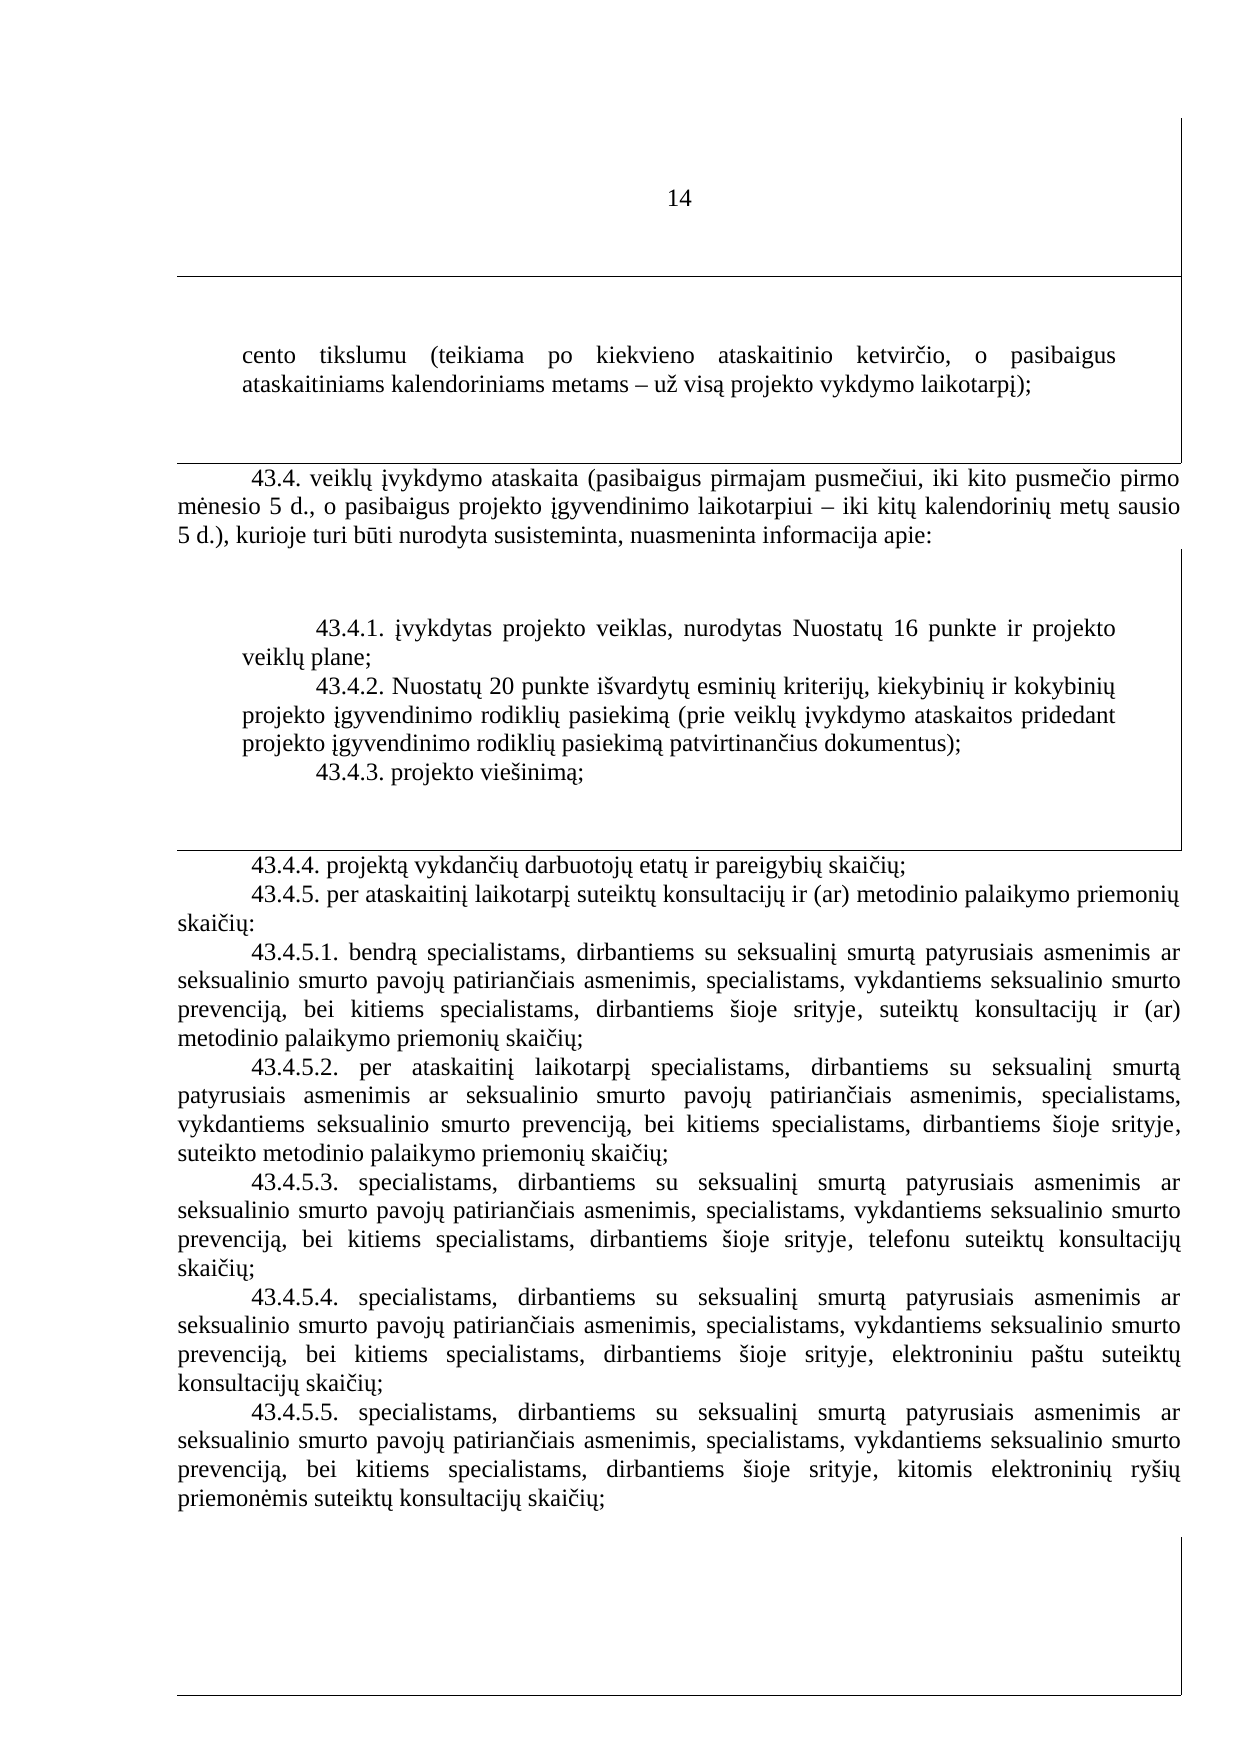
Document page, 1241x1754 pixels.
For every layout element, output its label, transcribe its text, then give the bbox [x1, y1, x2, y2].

text 43.4.5. per ataskaitinį laikotarpį suteiktų konsultacijų ir (ar) metodinio palaikymo priemonių skaičių: [177, 879, 1181, 937]
text 43.4.4. projektą vykdančių darbuotojų etatų ir pareigybių skaičių; [177, 851, 1181, 879]
text 43.4.5.1. bendrą specialistams, dirbantiems su seksualinį smurtą patyrusiais asmenimis ar seksualinio smurto pavojų patiriančiais asmenimis, specialistams, vykdantiems seksualinio smurto prevenciją, bei kitiems specialistams, dirbantiems šioje srityje, suteiktų konsultacijų ir (ar) metodinio palaikymo priemonių skaičių; [177, 937, 1181, 1052]
text 43.4.5.4. specialistams, dirbantiems su seksualinį smurtą patyrusiais asmenimis ar seksualinio smurto pavojų patiriančiais asmenimis, specialistams, vykdantiems seksualinio smurto prevenciją, bei kitiems specialistams, dirbantiems šioje srityje, elektroniniu paštu suteiktų konsultacijų skaičių; [177, 1282, 1181, 1397]
text 43.4.5.5. specialistams, dirbantiems su seksualinį smurtą patyrusiais asmenimis ar seksualinio smurto pavojų patiriančiais asmenimis, specialistams, vykdantiems seksualinio smurto prevenciją, bei kitiems specialistams, dirbantiems šioje srityje, kitomis elektroninių ryšių priemonėmis suteiktų konsultacijų skaičių; [177, 1397, 1181, 1512]
text 43.4. veiklų įvykdymo ataskaita (pasibaigus pirmajam pusmečiui, iki kito pusmečio pirmo mėnesio 5 d., o pasibaigus projekto įgyvendinimo laikotarpiui – iki kitų kalendorinių metų sausio 5 d.), kurioje turi būti nurodyta susisteminta, nuasmeninta informacija apie: [177, 463, 1181, 549]
text 43.4.3. projekto viešinimą; [177, 757, 1181, 850]
text 43.4.5.3. specialistams, dirbantiems su seksualinį smurtą patyrusiais asmenimis ar seksualinio smurto pavojų patiriančiais asmenimis, specialistams, vykdantiems seksualinio smurto prevenciją, bei kitiems specialistams, dirbantiems šioje srityje, telefonu suteiktų konsultacijų skaičių; [177, 1167, 1181, 1282]
text 43.4.2. Nuostatų 20 punkte išvardytų esminių kriterijų, kiekybinių ir kokybinių projekto įgyvendinimo rodiklių pasiekimą (prie veiklų įvykdymo ataskaitos pridedant projekto įgyvendinimo rodiklių pasiekimą patvirtinančius dokumentus); [177, 671, 1181, 757]
text cento tikslumu (teikiama po kiekvieno ataskaitinio ketvirčio, o pasibaigus ataskaitiniams kalendoriniams metams – už visą projekto vykdymo laikotarpį); [177, 276, 1181, 463]
text 43.4.1. įvykdytas projekto veiklas, nurodytas Nuostatų 16 punkte ir projekto veiklų plane; [177, 549, 1181, 671]
text 43.4.5.2. per ataskaitinį laikotarpį specialistams, dirbantiems su seksualinį smurtą patyrusiais asmenimis ar seksualinio smurto pavojų patiriančiais asmenimis, specialistams, vykdantiems seksualinio smurto prevenciją, bei kitiems specialistams, dirbantiems šioje srityje, suteikto metodinio palaikymo priemonių skaičių; [177, 1052, 1181, 1167]
